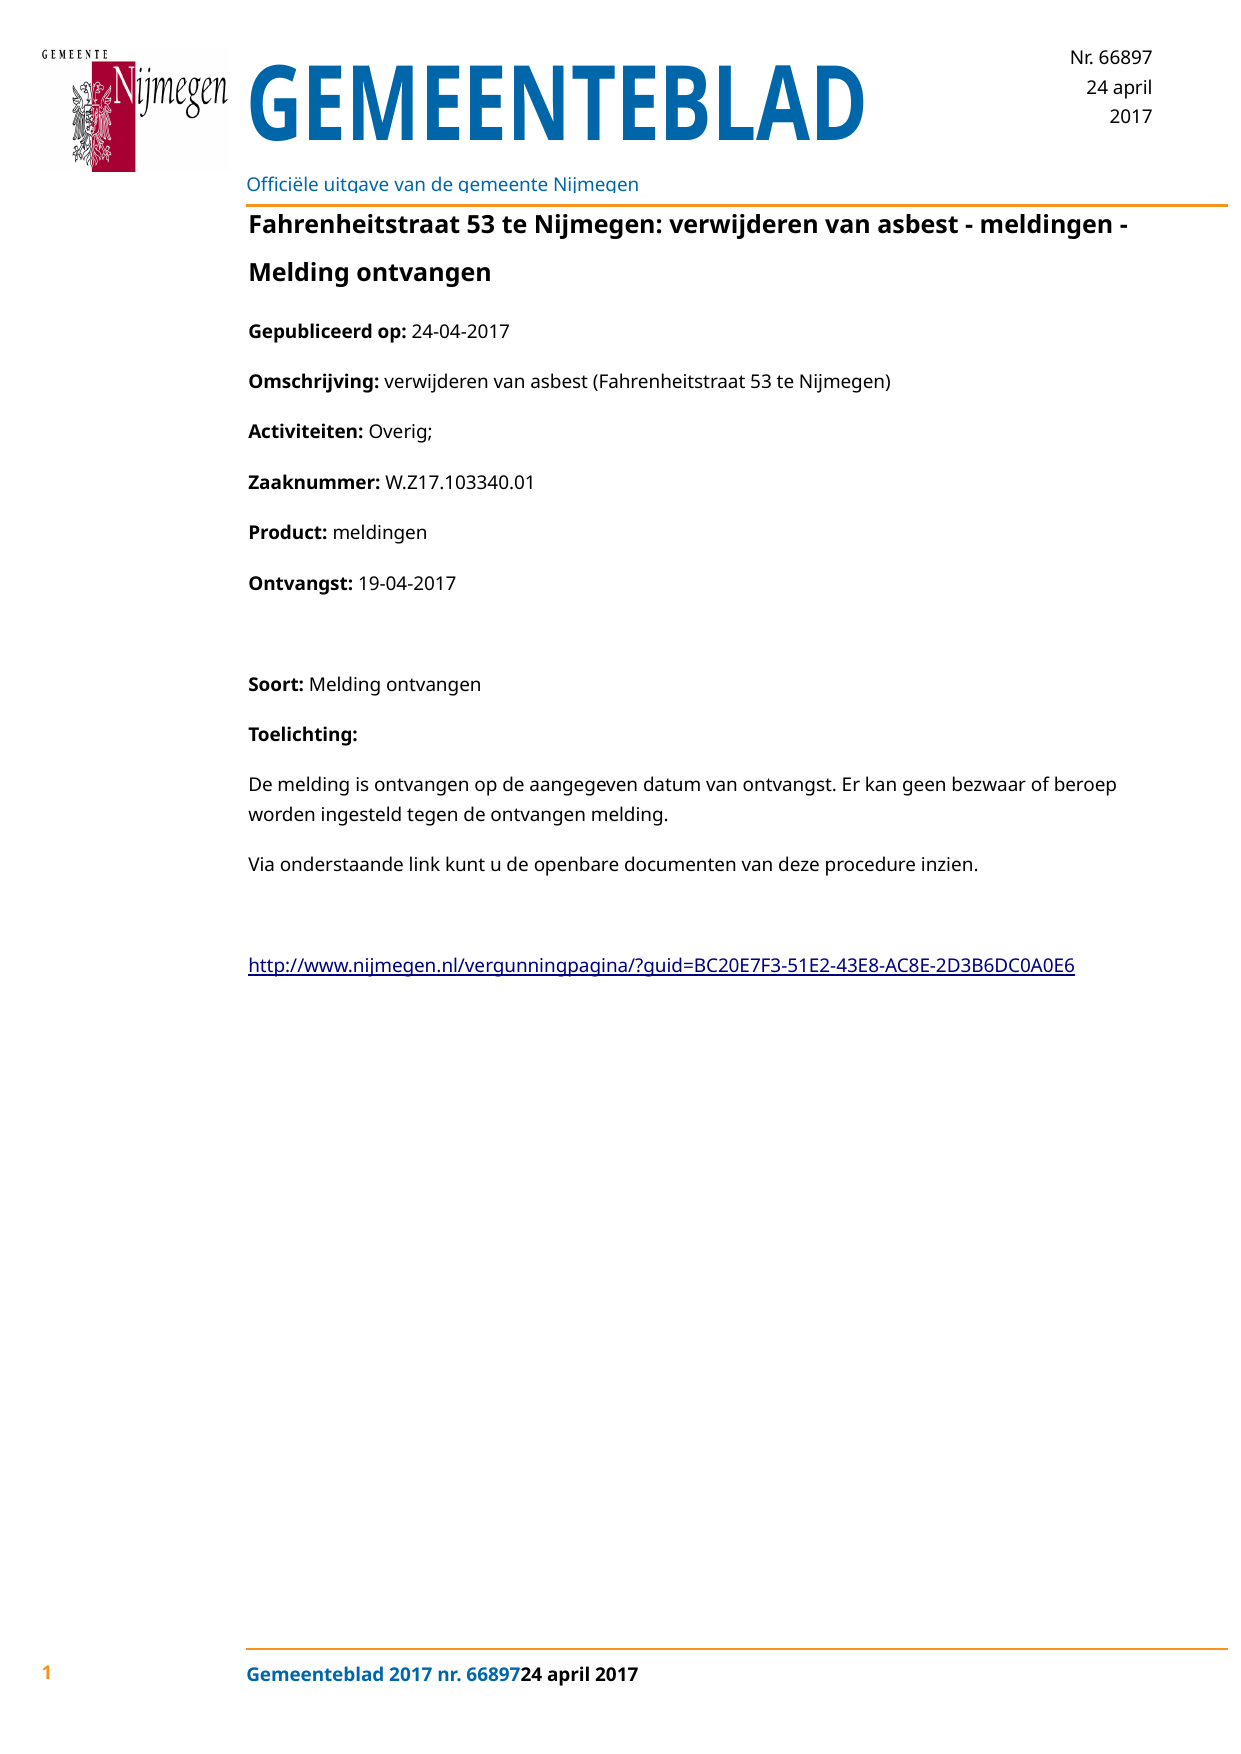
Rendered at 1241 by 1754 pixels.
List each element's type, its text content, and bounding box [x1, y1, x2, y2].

text Ontvangst: 19-04-2017 [248, 570, 1152, 596]
text Zaaknummer: W.Z17.103340.01 [248, 469, 1152, 495]
text Via onderstaande link kunt u de openbare documenten van deze procedure inzien. [248, 852, 1152, 877]
text Fahrenheitstraat 53 te Nijmegen: verwijderen van asbest - meldingen - Melding ontvangen [248, 207, 1152, 288]
text Activiteiten: Overig; [248, 419, 1152, 444]
text Product: meldingen [248, 519, 1152, 545]
text Omschrijving: verwijderen van asbest (Fahrenheitstraat 53 te Nijmegen) [248, 368, 1152, 394]
text Soort: Melding ontvangen [248, 671, 1152, 697]
text Toelichting: [248, 721, 1152, 747]
text Gepubliceerd op: 24-04-2017 [248, 318, 1152, 344]
picture [41, 47, 231, 172]
text De melding is ontvangen op de aangegeven datum van ontvangst. Er kan geen bezwaar of beroep worden ingesteld tegen de ontvangen melding. [248, 772, 1152, 827]
text http://www.nijmegen.nl/vergunningpagina/?guid=BC20E7F3-51E2-43E8-AC8E-2D3B6DC0A0E6 [248, 952, 1152, 978]
